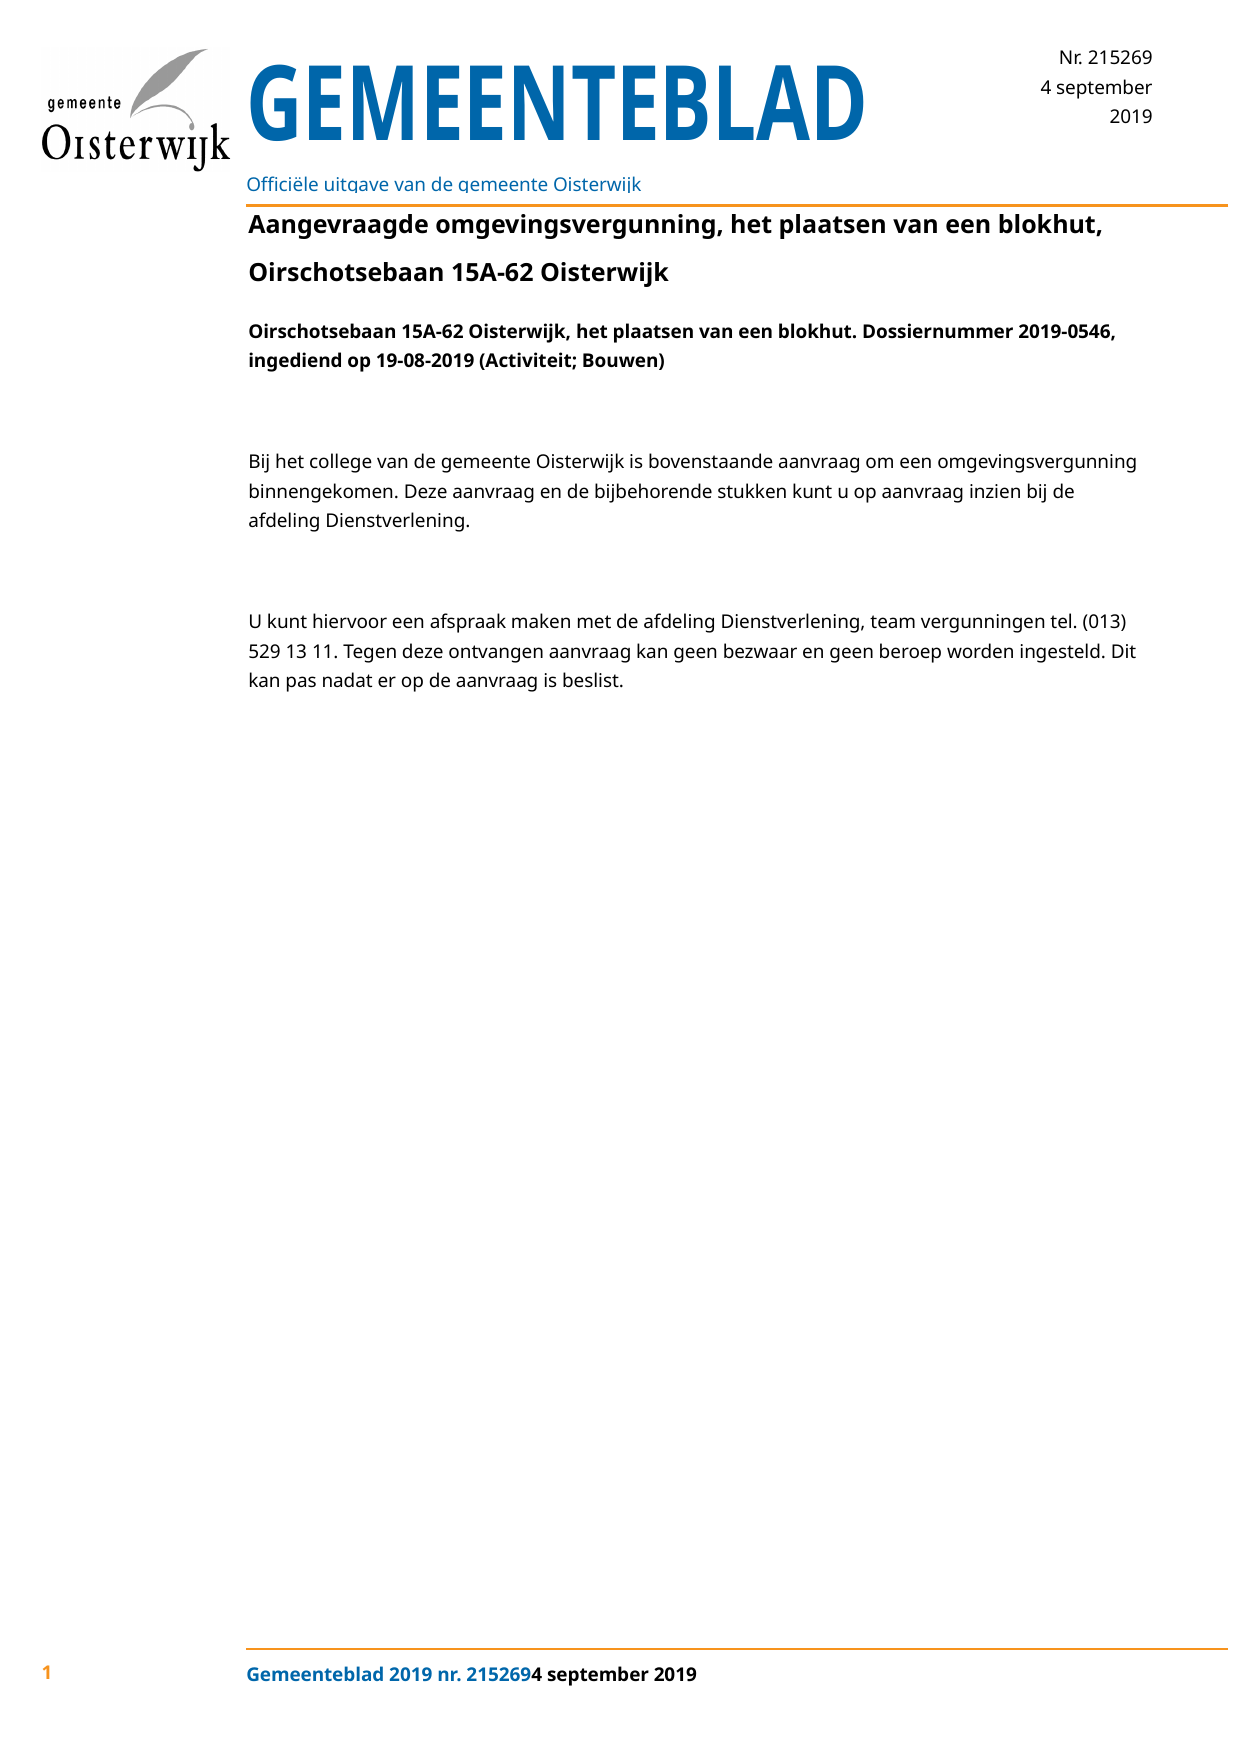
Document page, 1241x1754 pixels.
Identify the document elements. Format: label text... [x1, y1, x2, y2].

text Oirschotsebaan 15A-62 Oisterwijk, het plaatsen van een blokhut. Dossiernummer 2019-0546, ingediend op 19-08-2019 (Activiteit; Bouwen) [248, 318, 1152, 373]
text Aangevraagde omgevingsvergunning, het plaatsen van een blokhut, Oirschotsebaan 15A-62 Oisterwijk [248, 207, 1152, 288]
picture [41, 47, 231, 172]
text Bij het college van de gemeente Oisterwijk is bovenstaande aanvraag om een omgevingsvergunning binnengekomen. Deze aanvraag en de bijbehorende stukken kunt u op aanvraag inzien bij de afdeling Dienstverlening. [248, 448, 1152, 533]
text U kunt hiervoor een afspraak maken met de afdeling Dienstverlening, team vergunningen tel. (013) 529 13 11. Tegen deze ontvangen aanvraag kan geen bezwaar en geen beroep worden ingesteld. Dit kan pas nadat er op de aanvraag is beslist. [248, 608, 1152, 693]
